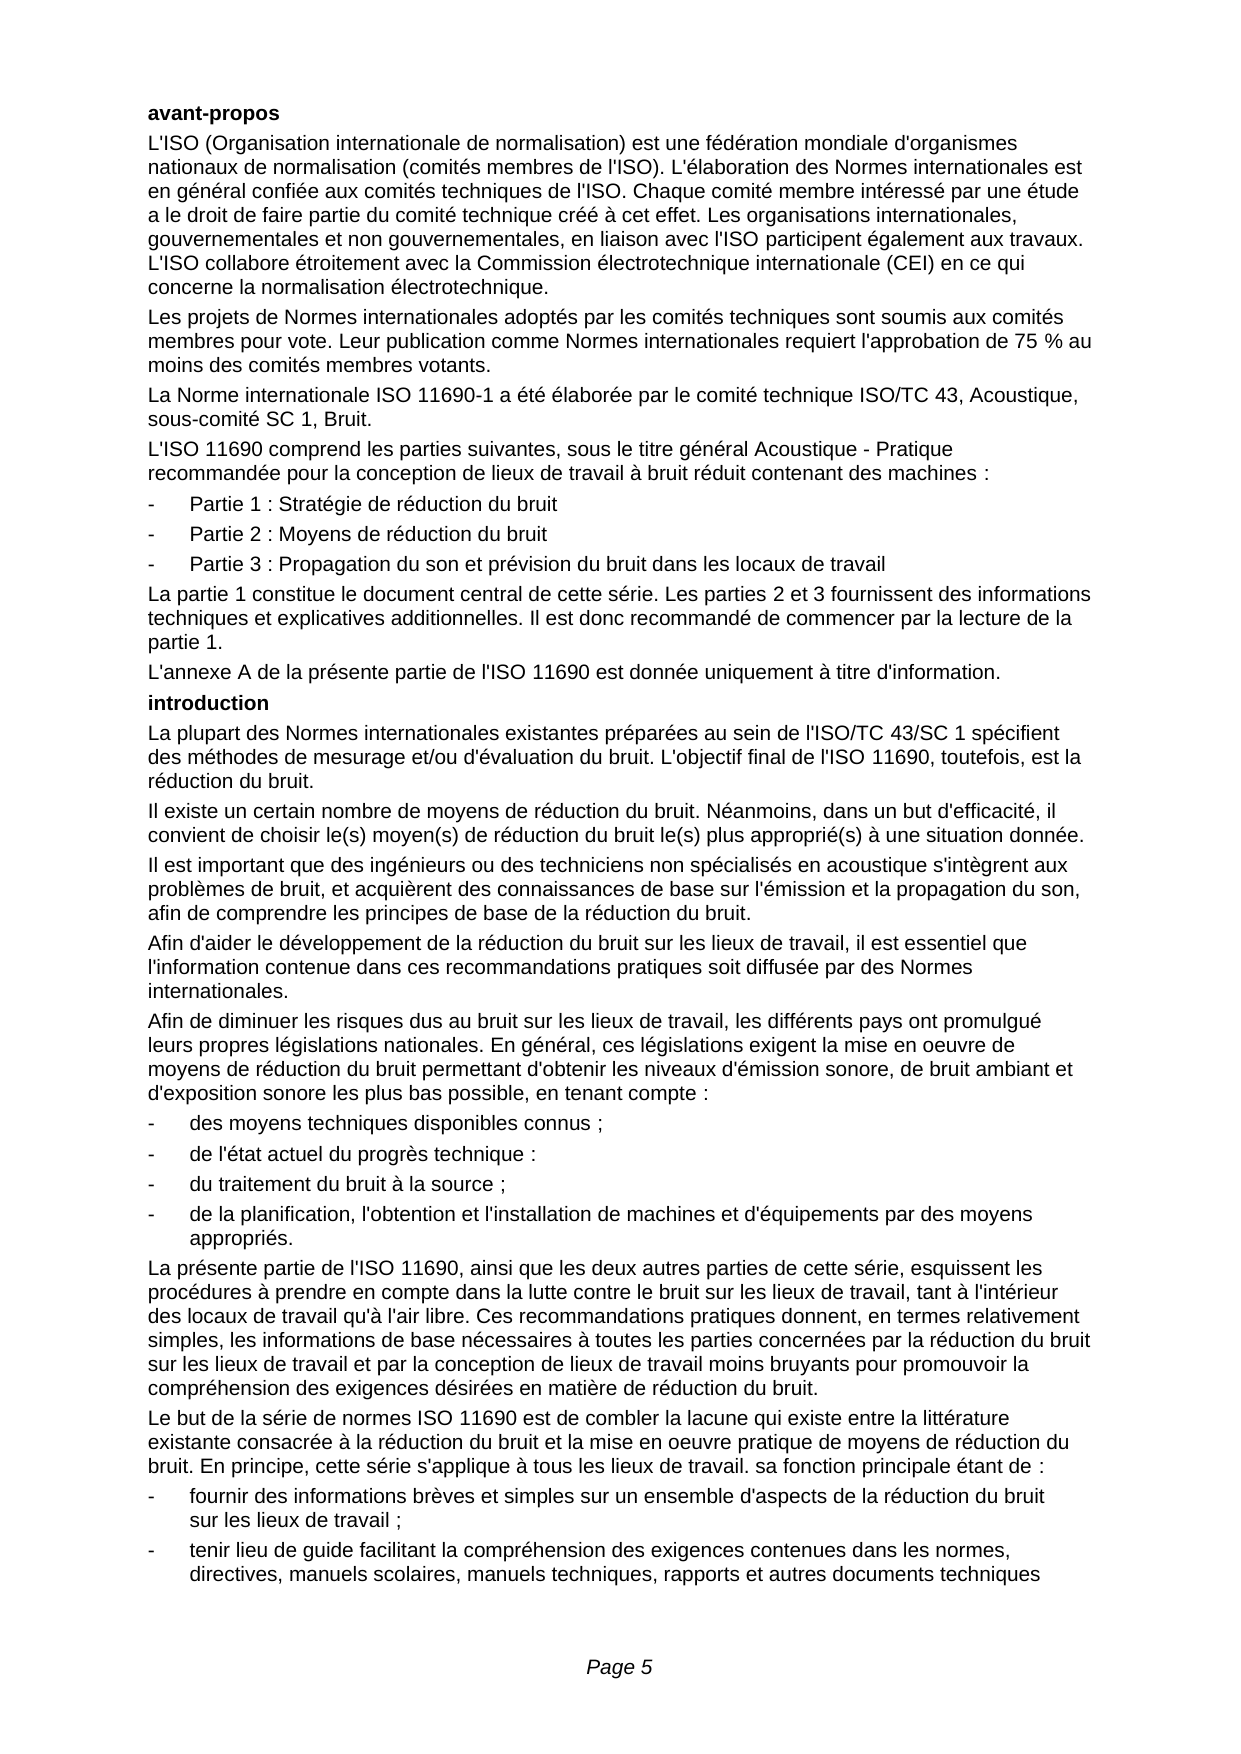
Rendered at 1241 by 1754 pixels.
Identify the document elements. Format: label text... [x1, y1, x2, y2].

text - de l'état actuel du progrès technique : [148, 1141, 1051, 1165]
text Afin d'aider le développement de la réduction du bruit sur les lieux de travail, il est essentiel que l'information contenue dans ces recommandations pratiques soit diffusée par des Normes internationales. [148, 931, 1092, 1003]
text Afin de diminuer les risques dus au bruit sur les lieux de travail, les différents pays ont promulgué leurs propres législations nationales. En général, ces législations exigent la mise en oeuvre de moyens de réduction du bruit permettant d'obtenir les niveaux d'émission sonore, de bruit ambiant et d'exposition sonore les plus bas possible, en tenant compte : [148, 1009, 1092, 1105]
text - Partie 1 : Stratégie de réduction du bruit [148, 491, 1051, 515]
text - des moyens techniques disponibles connus ; [148, 1111, 1051, 1135]
text La Norme internationale ISO 11690-1 a été élaborée par le comité technique ISO/TC 43, Acoustique, sous-comité SC 1, Bruit. [148, 383, 1092, 431]
text La présente partie de l'ISO 11690, ainsi que les deux autres parties de cette série, esquissent les procédures à prendre en compte dans la lutte contre le bruit sur les lieux de travail, tant à l'intérieur des locaux de travail qu'à l'air libre. Ces recommandations pratiques donnent, en termes relativement simples, les informations de base nécessaires à toutes les parties concernées par la réduction du bruit sur les lieux de travail et par la conception de lieux de travail moins bruyants pour promouvoir la compréhension des exigences désirées en matière de réduction du bruit. [148, 1256, 1092, 1400]
text - du traitement du bruit à la source ; [148, 1172, 1051, 1196]
text - Partie 2 : Moyens de réduction du bruit [148, 522, 1051, 546]
text introduction [148, 690, 1092, 714]
text La partie 1 constitue le document central de cette série. Les parties 2 et 3 fournissent des informations techniques et explicatives additionnelles. Il est donc recommandé de commencer par la lecture de la partie 1. [148, 582, 1092, 654]
text L'ISO (Organisation internationale de normalisation) est une fédération mondiale d'organismes nationaux de normalisation (comités membres de l'ISO). L'élaboration des Normes internationales est en général confiée aux comités techniques de l'ISO. Chaque comité membre intéressé par une étude a le droit de faire partie du comité technique créé à cet effet. Les organisations internationales, gouvernementales et non gouvernementales, en liaison avec l'ISO participent également aux travaux. L'ISO collabore étroitement avec la Commission électrotechnique internationale (CEI) en ce qui concerne la normalisation électrotechnique. [148, 131, 1092, 299]
text avant-propos [148, 101, 1092, 125]
text - de la planification, l'obtention et l'installation de machines et d'équipements par des moyens appropriés. [148, 1202, 1051, 1250]
text - fournir des informations brèves et simples sur un ensemble d'aspects de la réduction du bruit sur les lieux de travail ; [148, 1484, 1051, 1532]
text Il est important que des ingénieurs ou des techniciens non spécialisés en acoustique s'intègrent aux problèmes de bruit, et acquièrent des connaissances de base sur l'émission et la propagation du son, afin de comprendre les principes de base de la réduction du bruit. [148, 853, 1092, 925]
text L'ISO 11690 comprend les parties suivantes, sous le titre général Acoustique - Pratique recommandée pour la conception de lieux de travail à bruit réduit contenant des machines : [148, 437, 1092, 485]
text Il existe un certain nombre de moyens de réduction du bruit. Néanmoins, dans un but d'efficacité, il convient de choisir le(s) moyen(s) de réduction du bruit le(s) plus approprié(s) à une situation donnée. [148, 799, 1092, 847]
text Les projets de Normes internationales adoptés par les comités techniques sont soumis aux comités membres pour vote. Leur publication comme Normes internationales requiert l'approbation de 75 % au moins des comités membres votants. [148, 305, 1092, 377]
text L'annexe A de la présente partie de l'ISO 11690 est donnée uniquement à titre d'information. [148, 660, 1092, 684]
text Le but de la série de normes ISO 11690 est de combler la lacune qui existe entre la littérature existante consacrée à la réduction du bruit et la mise en oeuvre pratique de moyens de réduction du bruit. En principe, cette série s'applique à tous les lieux de travail. sa fonction principale étant de : [148, 1406, 1092, 1478]
text - Partie 3 : Propagation du son et prévision du bruit dans les locaux de travail [148, 552, 1051, 576]
text La plupart des Normes internationales existantes préparées au sein de l'ISO/TC 43/SC 1 spécifient des méthodes de mesurage et/ou d'évaluation du bruit. L'objectif final de l'ISO 11690, toutefois, est la réduction du bruit. [148, 721, 1092, 792]
text - tenir lieu de guide facilitant la compréhension des exigences contenues dans les normes, directives, manuels scolaires, manuels techniques, rapports et autres documents techniques [148, 1538, 1051, 1586]
